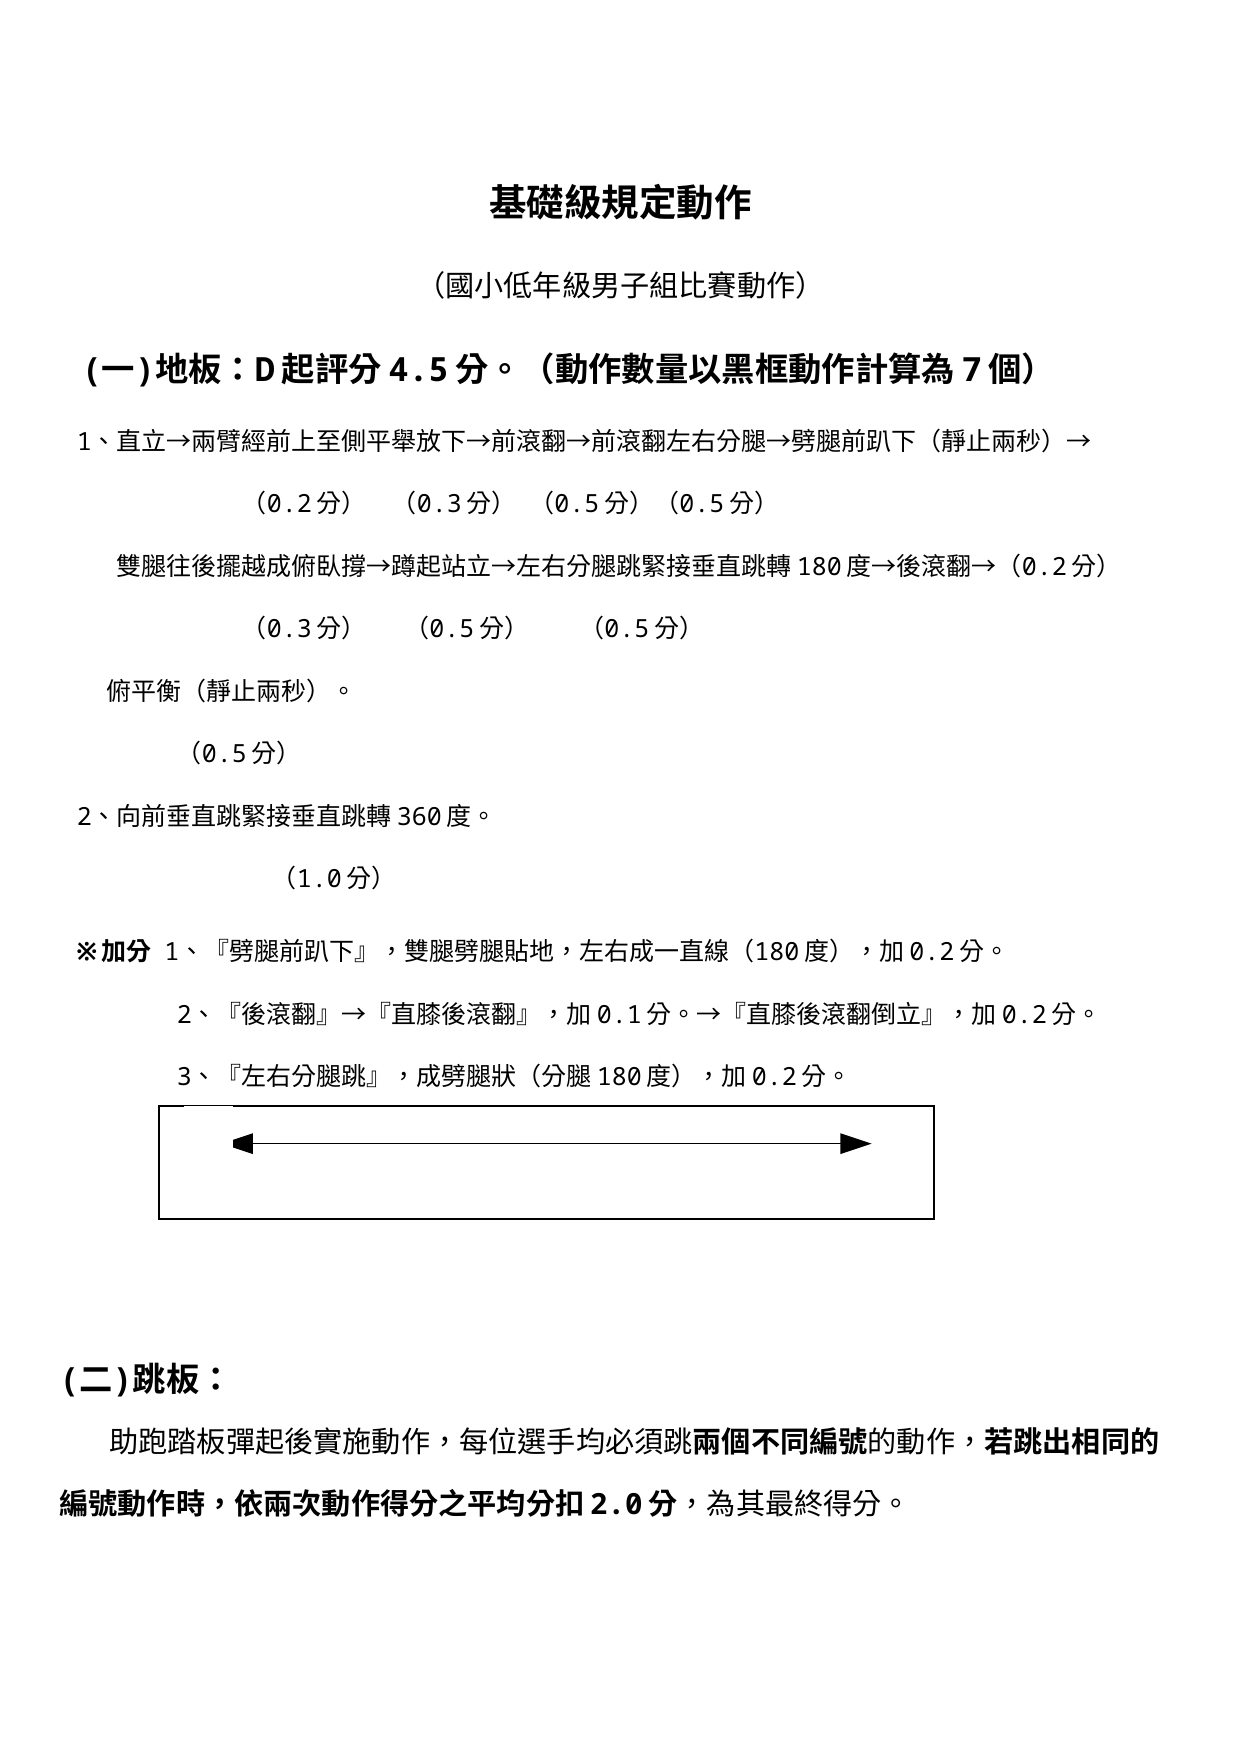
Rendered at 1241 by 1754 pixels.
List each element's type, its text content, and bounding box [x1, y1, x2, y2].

text (二)跳板： [59, 1335, 1181, 1398]
text 助跑踏板彈起後實施動作，每位選手均必須跳兩個不同編號的動作，若跳出相同的編號動作時，依兩次動作得分之平均分扣2.0分，為其最終得分。 [59, 1398, 1181, 1523]
text 1、直立→兩臂經前上至側平舉放下→前滾翻→前滾翻左右分腿→劈腿前趴下（靜止兩秒）→ （0.2分） （0.3分） （0.5分）（0.5分） [77, 398, 1181, 523]
text 俯平衡（靜止兩秒）。 （0.5分） [77, 648, 1181, 773]
text 2、向前垂直跳緊接垂直跳轉360度。 （1.0分） [77, 773, 1181, 898]
text (一)地板：D起評分4.5分。（動作數量以黑框動作計算為7個） [62, 325, 1181, 387]
text （國小低年級男子組比賽動作） [59, 242, 1181, 304]
text ※加分 1、『劈腿前趴下』，雙腿劈腿貼地，左右成一直線（180度），加0.2分。 2、『後滾翻』→『直膝後滾翻』，加0.1分。→『直膝後滾翻倒立』，加0.2分。 3、『左右分腿跳』，成劈腿狀（分腿180度），加0.2分。 [72, 908, 1181, 1096]
text 基礎級規定動作 [59, 158, 1181, 221]
text 雙腿往後擺越成俯臥撐→蹲起站立→左右分腿跳緊接垂直跳轉180度→後滾翻→（0.2分） （0.3分） （0.5分） （0.5分） [117, 523, 1181, 648]
